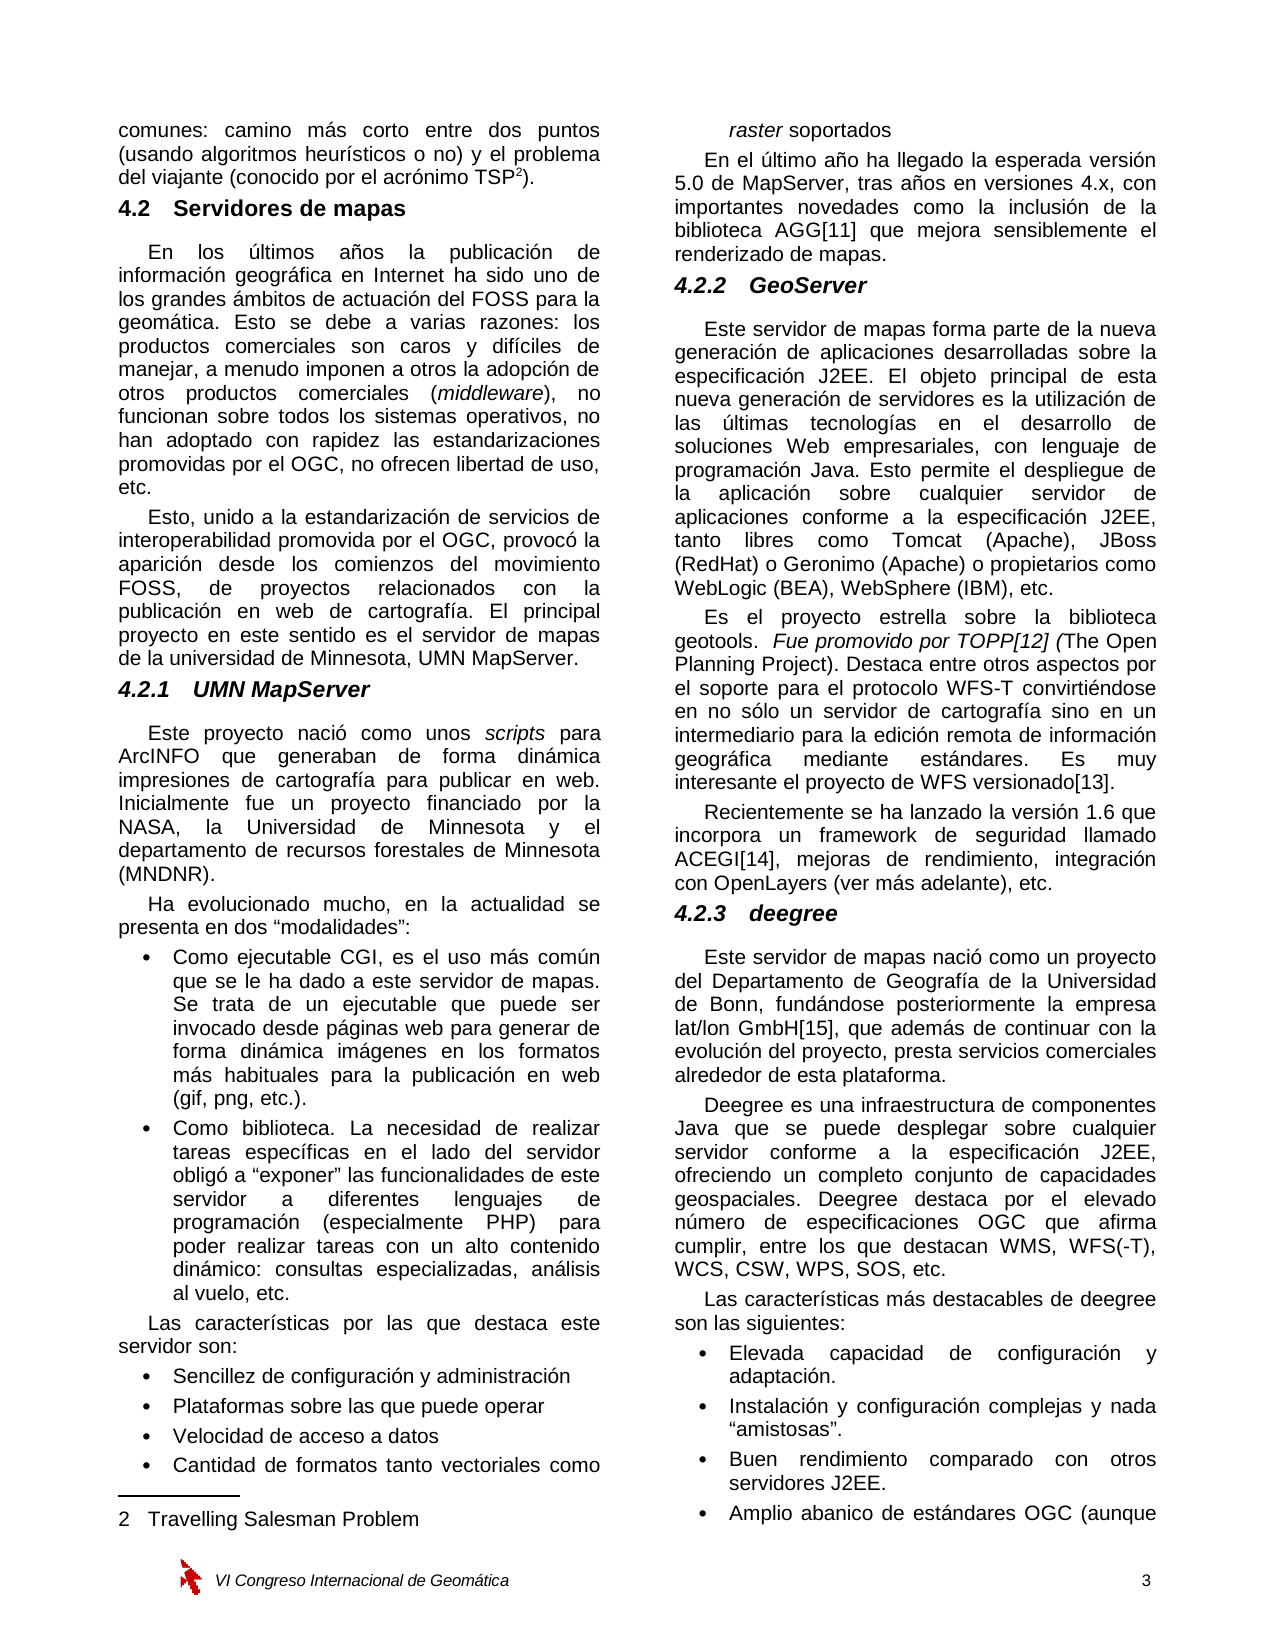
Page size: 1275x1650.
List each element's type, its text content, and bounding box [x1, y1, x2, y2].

subtitle Servidores de mapas [118, 195, 601, 221]
text Deegree es una infraestructura de componentes Java que se puede desplegar sobre cualquier servidor conforme a la especificación J2EE, ofreciendo un completo conjunto de capacidades geospaciales. Deegree destaca por el elevado número de especificaciones OGC que afirma cumplir, entre los que destacan WMS, WFS(-T), WCS, CSW, WPS, SOS, etc. [674, 1093, 1157, 1281]
text comunes: camino más corto entre dos puntos (usando algoritmos heurísticos o no) y el problema del viajante (conocido por el acrónimo TSP). [118, 118, 601, 189]
text Recientemente se ha lanzado la versión 1.6 que incorpora un framework de seguridad llamado ACEGI[14], mejoras de rendimiento, integración con OpenLayers (ver más adelante), etc. [674, 800, 1157, 894]
list Sencillez de configuración y administración [143, 1364, 601, 1388]
list Plataformas sobre las que puede operar [143, 1394, 601, 1418]
text Este servidor de mapas forma parte de la nueva generación de aplicaciones desarrolladas sobre la especificación J2EE. El objeto principal de esta nueva generación de servidores es la utilización de las últimas tecnologías en el desarrollo de soluciones Web empresariales, con lenguaje de programación Java. Esto permite el despliegue de la aplicación sobre cualquier servidor de aplicaciones conforme a la especificación J2EE, tanto libres como Tomcat (Apache), JBoss (RedHat) o Geronimo (Apache) o propietarios como WebLogic (BEA), WebSphere (IBM), etc. [674, 317, 1157, 599]
list Amplio abanico de estándares OGC (aunque [699, 1501, 1157, 1524]
text En los últimos años la publicación de información geográfica en Internet ha sido uno de los grandes ámbitos de actuación del FOSS para la geomática. Esto se debe a varias razones: los productos comerciales son caros y difíciles de manejar, a menudo imponen a otros la adopción de otros productos comerciales (middleware), no funcionan sobre todos los sistemas operativos, no han adoptado con rapidez las estandarizaciones promovidas por el OGC, no ofrecen libertad de uso, etc. [118, 240, 601, 499]
list Como biblioteca. La necesidad de realizar tareas específicas en el lado del servidor obligó a “exponer” las funcionalidades de este servidor a diferentes lenguajes de programación (especialmente PHP) para poder realizar tareas con un alto contenido dinámico: consultas especializadas, análisis al vuelo, etc. [143, 1117, 601, 1305]
text Las características más destacables de deegree son las siguientes: [674, 1288, 1157, 1335]
text Este proyecto nació como unos scripts para ArcINFO que generaban de forma dinámica impresiones de cartografía para publicar en web. Inicialmente fue un proyecto financiado por la NASA, la Universidad de Minnesota y el departamento de recursos forestales de Minnesota (MNDNR). [118, 721, 601, 886]
text En el último año ha llegado la esperada versión 5.0 de MapServer, tras años en versiones 4.x, con importantes novedades como la inclusión de la biblioteca AGG[11] que mejora sensiblemente el renderizado de mapas. [674, 148, 1157, 266]
list Buen rendimiento comparado con otros servidores J2EE. [699, 1448, 1157, 1495]
subtitle deegree [674, 901, 1157, 927]
list Velocidad de acceso a datos [143, 1424, 601, 1448]
subtitle UMN MapServer [118, 676, 601, 702]
list Cantidad de formatos tanto vectoriales como [143, 1454, 601, 1477]
picture [180, 1559, 202, 1595]
text Las características por las que destaca este servidor son: [118, 1311, 601, 1358]
text Este servidor de mapas nació como un proyecto del Departamento de Geografía de la Universidad de Bonn, fundándose posteriormente la empresa lat/lon GmbH[15], que además de continuar con la evolución del proyecto, presta servicios comerciales alrededor de esta plataforma. [674, 946, 1157, 1087]
list Elevada capacidad de configuración y adaptación. [699, 1341, 1157, 1388]
list raster soportados [699, 118, 1157, 142]
list Como ejecutable CGI, es el uso más común que se le ha dado a este servidor de mapas. Se trata de un ejecutable que puede ser invocado desde páginas web para generar de forma dinámica imágenes en los formatos más habituales para la publicación en web (gif, png, etc.). [143, 946, 601, 1110]
list Instalación y configuración complejas y nada “amistosas”. [699, 1394, 1157, 1441]
text Travelling Salesman Problem [118, 1508, 601, 1531]
text Esto, unido a la estandarización de servicios de interoperabilidad promovida por el OGC, provocó la aparición desde los comienzos del movimiento FOSS, de proyectos relacionados con la publicación en web de cartografía. El principal proyecto en este sentido es el servidor de mapas de la universidad de Minnesota, UMN MapServer. [118, 505, 601, 670]
text Es el proyecto estrella sobre la biblioteca geotools. Fue promovido por TOPP[12] (The Open Planning Project). Destaca entre otros aspectos por el soporte para el protocolo WFS-T convirtiéndose en no sólo un servidor de cartografía sino en un intermediario para la edición remota de información geográfica mediante estándares. Es muy interesante el proyecto de WFS versionado[13]. [674, 606, 1157, 794]
subtitle GeoServer [674, 272, 1157, 298]
text Ha evolucionado mucho, en la actualidad se presenta en dos “modalidades”: [118, 892, 601, 939]
